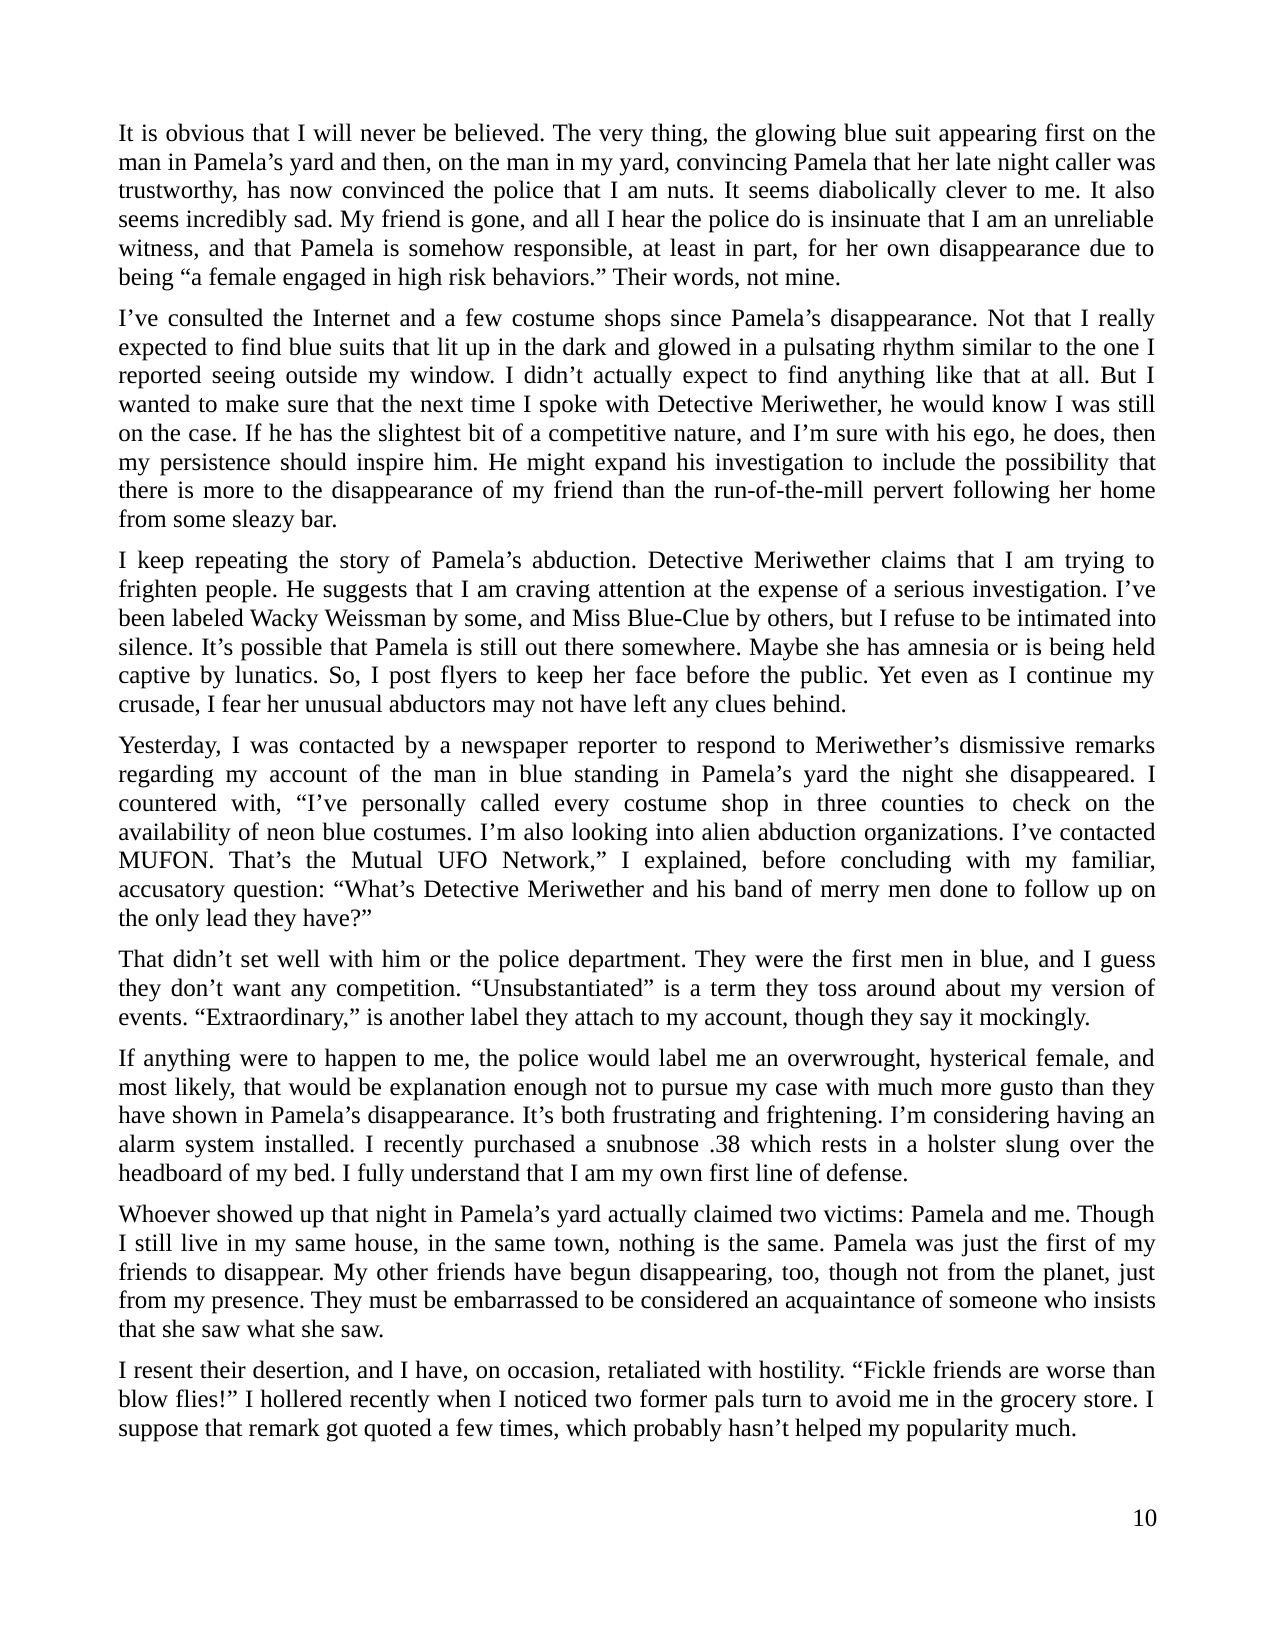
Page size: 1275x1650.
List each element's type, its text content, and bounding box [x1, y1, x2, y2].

text If anything were to happen to me, the police would label me an overwrought, hysterical female, and most likely, that would be explanation enough not to pursue my case with much more gusto than they have shown in Pamela’s disappearance. It’s both frustrating and frightening. I’m considering having an alarm system installed. I recently purchased a snubnose .38 which rests in a holster slung over the headboard of my bed. I fully understand that I am my own first line of defense. [118, 1043, 1157, 1187]
text I keep repeating the story of Pamela’s abduction. Detective Meriwether claims that I am trying to frighten people. He suggests that I am craving attention at the expense of a serious investigation. I’ve been labeled Wacky Weissman by some, and Miss Blue-Clue by others, but I refuse to be intimated into silence. It’s possible that Pamela is still out there somewhere. Maybe she has amnesia or is being held captive by lunatics. So, I post flyers to keep her face before the public. Yet even as I continue my crusade, I fear her unusual abductors may not have left any clues behind. [118, 546, 1157, 718]
text That didn’t set well with him or the police department. They were the first men in blue, and I guess they don’t want any competition. “Unsubstantiated” is a term they toss around about my version of events. “Extraordinary,” is another label they attach to my account, though they say it mockingly. [118, 944, 1157, 1031]
text I’ve consulted the Internet and a few costume shops since Pamela’s disappearance. Not that I really expected to find blue suits that lit up in the dark and glowed in a pulsating rhythm similar to the one I reported seeing outside my window. I didn’t actually expect to find anything like that at all. But I wanted to make sure that the next time I spoke with Detective Meriwether, he would know I was still on the case. If he has the slightest bit of a competitive nature, and I’m sure with his ego, he does, then my persistence should inspire him. He might expand his investigation to include the possibility that there is more to the disappearance of my friend than the run-of-the-mill pervert following her home from some sleazy bar. [118, 303, 1157, 533]
text It is obvious that I will never be believed. The very thing, the glowing blue suit appearing first on the man in Pamela’s yard and then, on the man in my yard, convincing Pamela that her late night caller was trustworthy, has now convinced the police that I am nuts. It seems diabolically clever to me. It also seems incredibly sad. My friend is gone, and all I hear the police do is insinuate that I am an unreliable witness, and that Pamela is somehow responsible, at least in part, for her own disappearance due to being “a female engaged in high risk behaviors.” Their words, not mine. [118, 118, 1157, 291]
text Whoever showed up that night in Pamela’s yard actually claimed two victims: Pamela and me. Though I still live in my same house, in the same town, nothing is the same. Pamela was just the first of my friends to disappear. My other friends have begun disappearing, too, though not from the planet, just from my presence. They must be embarrassed to be considered an acquaintance of someone who insists that she saw what she saw. [118, 1199, 1157, 1343]
text I resent their desertion, and I have, on occasion, retaliated with hostility. “Fickle friends are worse than blow flies!” I hollered recently when I noticed two former pals turn to avoid me in the grocery store. I suppose that remark got quoted a few times, which probably hasn’t helped my popularity much. [118, 1356, 1157, 1442]
text Yesterday, I was contacted by a newspaper reporter to respond to Meriwether’s dismissive remarks regarding my account of the man in blue standing in Pamela’s yard the night she disappeared. I countered with, “I’ve personally called every costume shop in three counties to check on the availability of neon blue costumes. I’m also looking into alien abduction organizations. I’ve contacted MUFON. That’s the Mutual UFO Network,” I explained, before concluding with my familiar, accusatory question: “What’s Detective Meriwether and his band of merry men done to follow up on the only lead they have?” [118, 731, 1157, 932]
